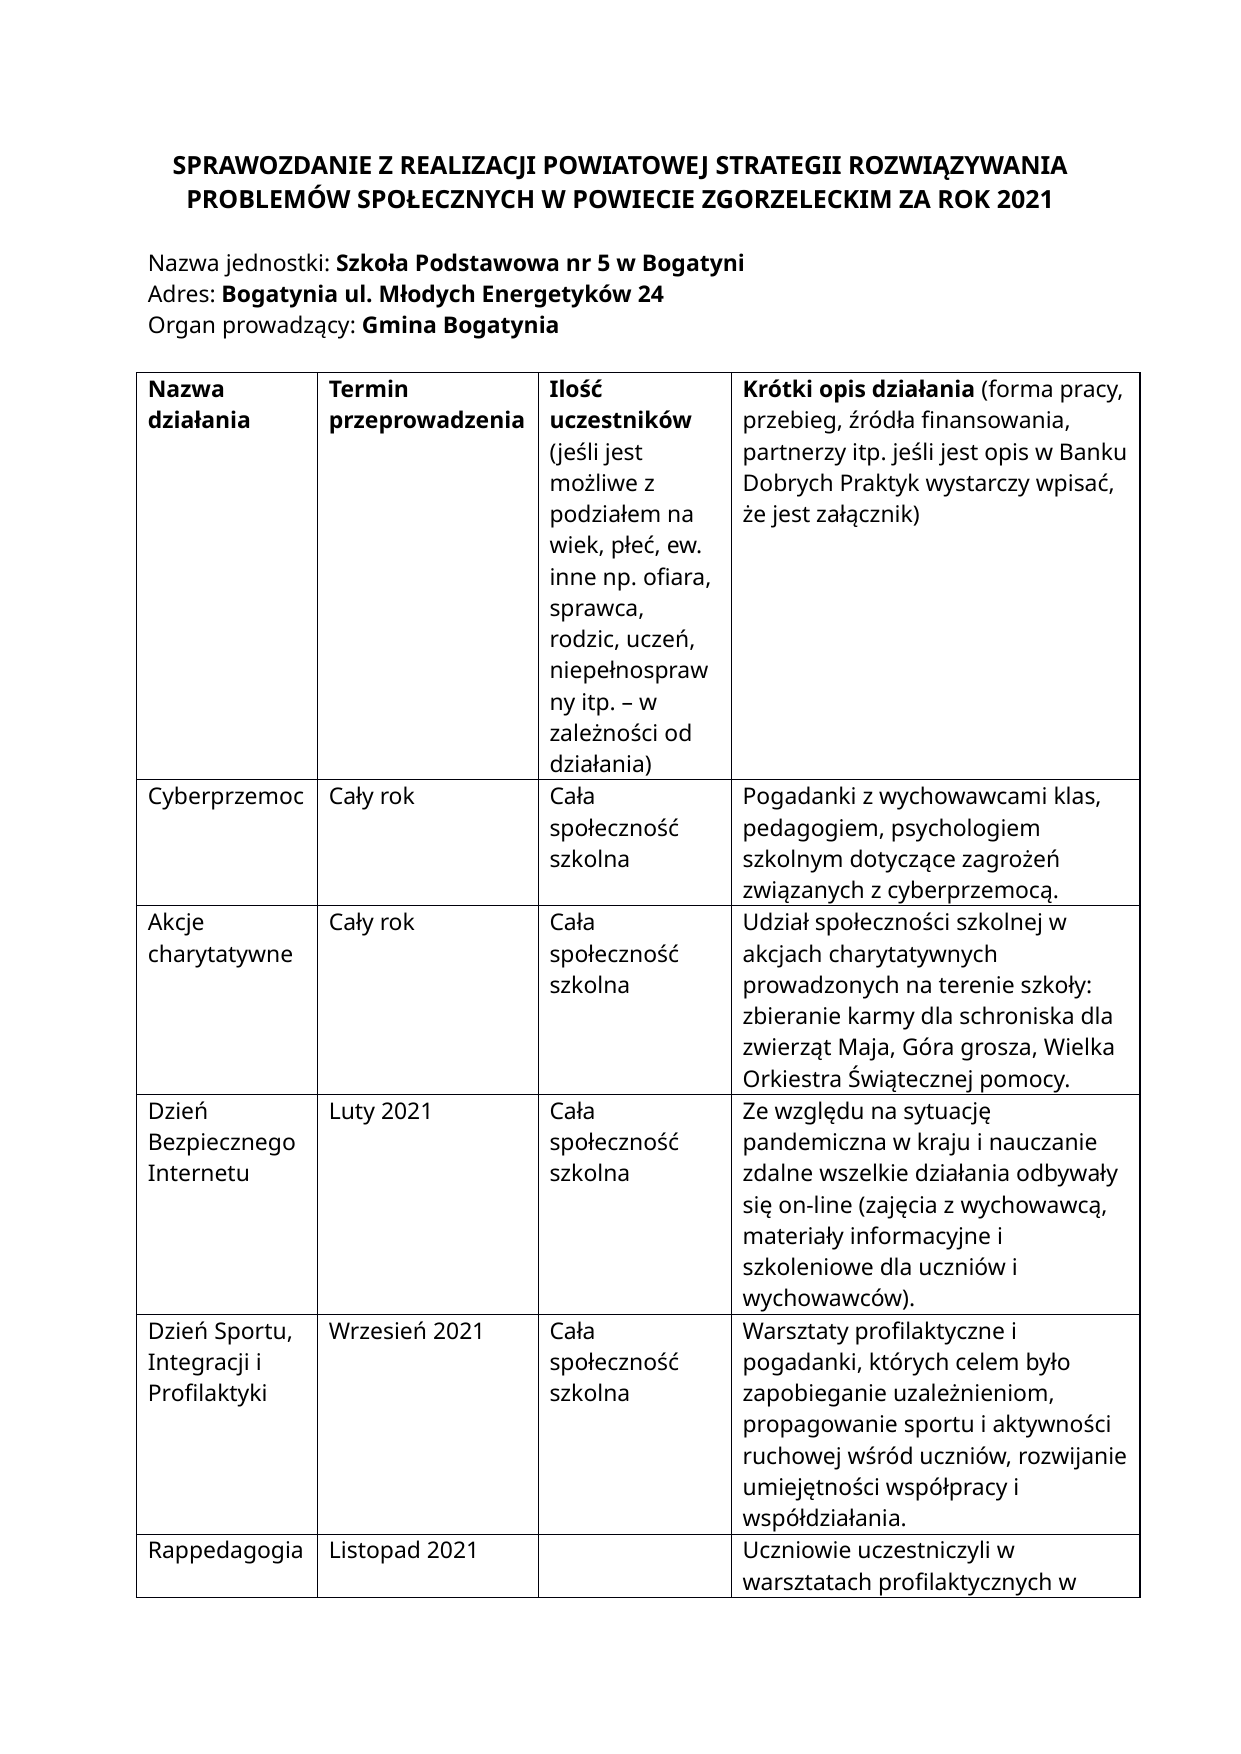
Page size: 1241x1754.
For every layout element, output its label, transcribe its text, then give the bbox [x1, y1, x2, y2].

table_cell Listopad 2021 [318, 1535, 538, 1597]
table_header Nazwa działania [137, 373, 317, 779]
text Organ prowadzący: Gmina Bogatynia [148, 309, 1093, 341]
table_cell Dzień Sportu, Integracji i Profilaktyki [137, 1315, 317, 1533]
table_cell Cała społeczność szkolna [539, 780, 731, 905]
table_cell Ze względu na sytuację pandemiczna w kraju i nauczanie zdalne wszelkie działania odbywały się on-line (zajęcia z wychowawcą, materiały informacyjne i szkoleniowe dla uczniów i wychowawców). [732, 1095, 1139, 1314]
text Adres: Bogatynia ul. Młodych Energetyków 24 [148, 278, 1093, 309]
table_cell Cała społeczność szkolna [539, 1095, 731, 1314]
text Nazwa jednostki: Szkoła Podstawowa nr 5 w Bogatyni [148, 247, 1093, 278]
table_cell Cały rok [318, 906, 538, 1094]
table_header Ilość uczestników (jeśli jest możliwe z podziałem na wiek, płeć, ew. inne np. ofiara, sprawca, rodzic, uczeń, niepełnosprawny itp. – w zależności od działania) [539, 373, 731, 779]
table_cell Pogadanki z wychowawcami klas, pedagogiem, psychologiem szkolnym dotyczące zagrożeń związanych z cyberprzemocą. [732, 780, 1139, 905]
text SPRAWOZDANIE Z REALIZACJI POWIATOWEJ STRATEGII ROZWIĄZYWANIA PROBLEMÓW SPOŁECZNYCH W POWIECIE ZGORZELECKIM ZA ROK 2021 [148, 148, 1093, 216]
table_cell Dzień Bezpiecznego Internetu [137, 1095, 317, 1314]
table_cell Cała społeczność szkolna [539, 906, 731, 1094]
table_cell Uczniowie uczestniczyli w warsztatach profilaktycznych w [732, 1535, 1139, 1597]
table_cell Wrzesień 2021 [318, 1315, 538, 1533]
table_cell Udział społeczności szkolnej w akcjach charytatywnych prowadzonych na terenie szkoły: zbieranie karmy dla schroniska dla zwierząt Maja, Góra grosza, Wielka Orkiestra Świątecznej pomocy. [732, 906, 1139, 1094]
table_cell Luty 2021 [318, 1095, 538, 1314]
table_cell Warsztaty profilaktyczne i pogadanki, których celem było zapobieganie uzależnieniom, propagowanie sportu i aktywności ruchowej wśród uczniów, rozwijanie umiejętności współpracy i współdziałania. [732, 1315, 1139, 1533]
table_cell Cały rok [318, 780, 538, 905]
table_header Krótki opis działania (forma pracy, przebieg, źródła finansowania, partnerzy itp. jeśli jest opis w Banku Dobrych Praktyk wystarczy wpisać, że jest załącznik) [732, 373, 1139, 779]
table_header Termin przeprowadzenia [318, 373, 538, 779]
table_cell Rappedagogia [137, 1535, 317, 1597]
table_cell Akcje charytatywne [137, 906, 317, 1094]
table_cell Cyberprzemoc [137, 780, 317, 905]
table_cell Cała społeczność szkolna [539, 1315, 731, 1533]
table_cell [539, 1535, 731, 1597]
